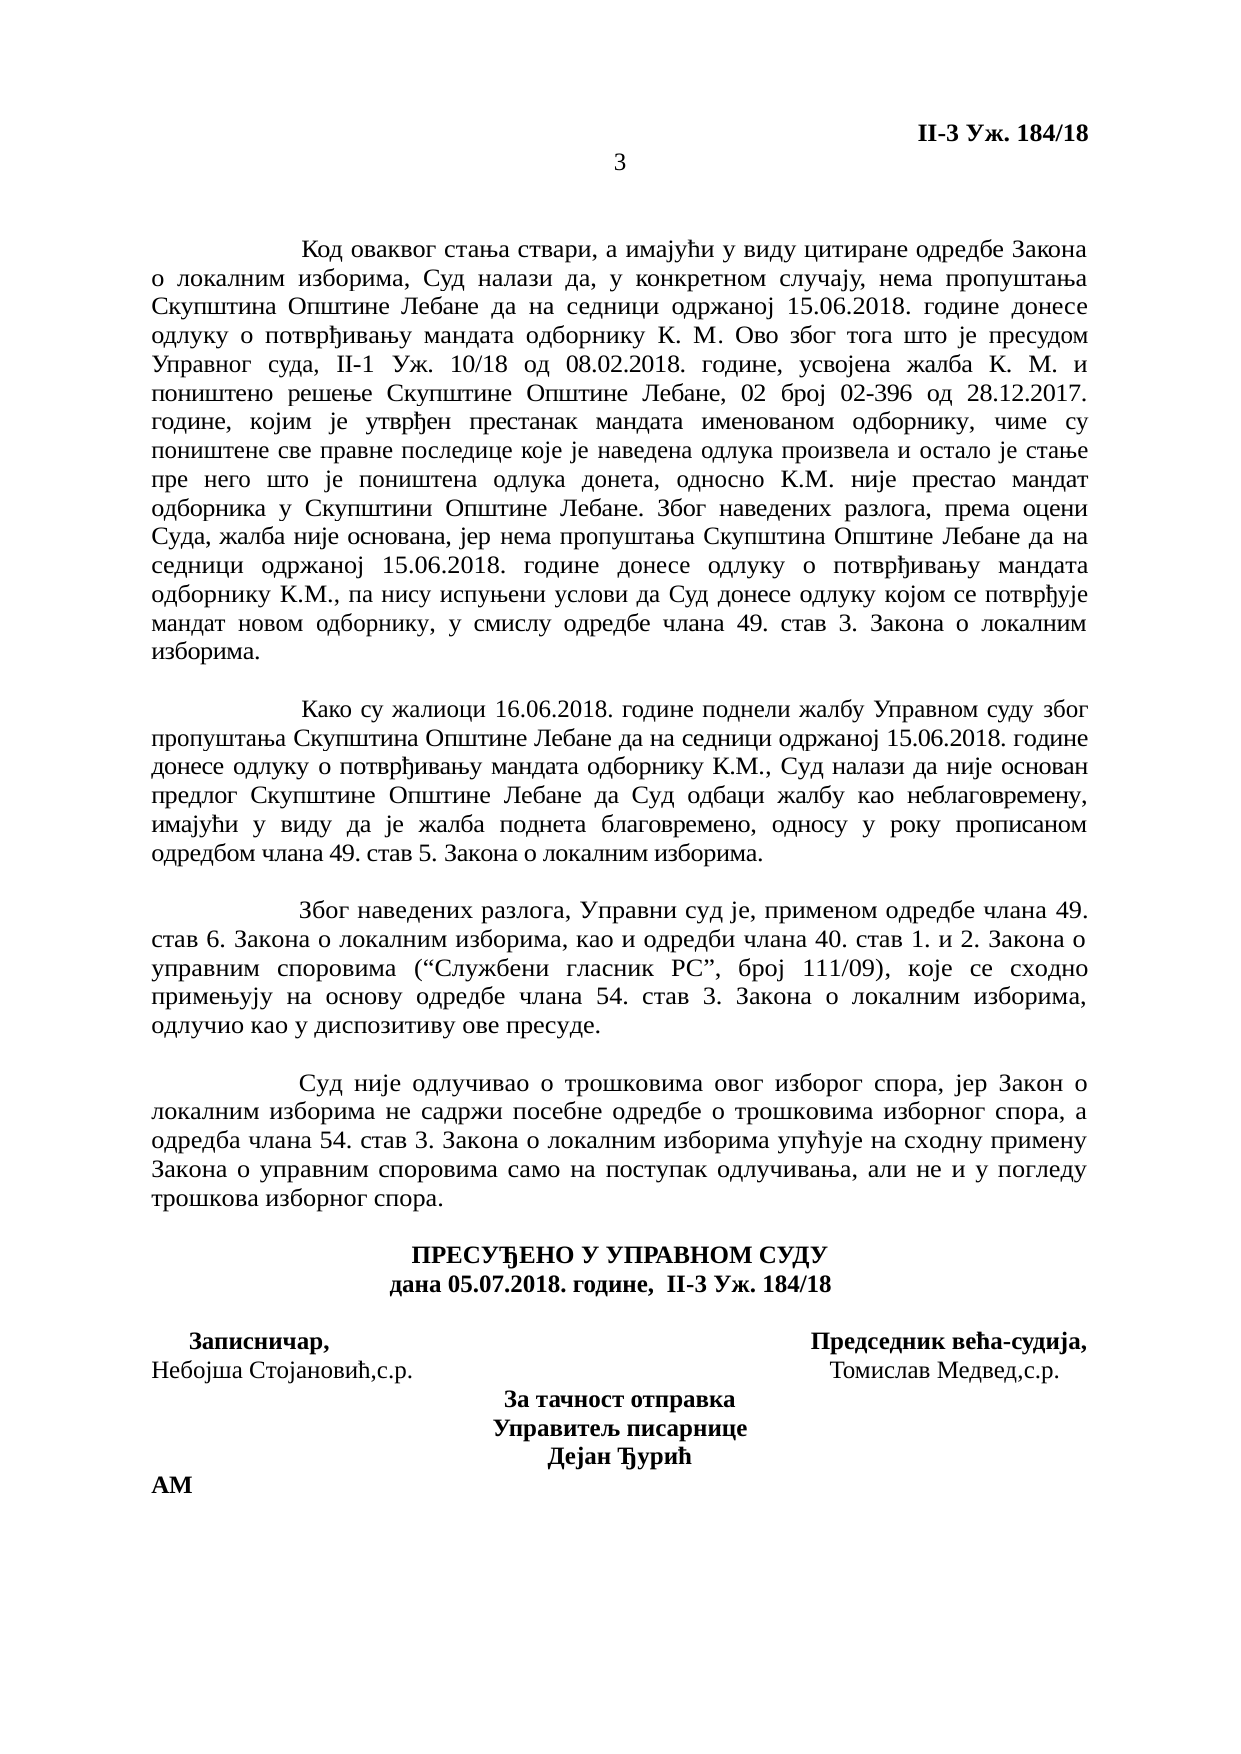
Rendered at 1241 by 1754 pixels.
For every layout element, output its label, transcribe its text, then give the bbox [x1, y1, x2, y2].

text За тачност отправка [151, 1384, 1088, 1413]
text Како су жалиоци 16.06.2018. године поднели жалбу Управном суду због пропуштања Скупштина Општине Лебане да на седници одржаној 15.06.2018. године донесе одлуку о потврђивању мандата одборнику К.М., Суд налази да није основан предлог Скупштине Општине Лебане да Суд одбаци жалбу као неблаговремену, имајући у виду да је жалба поднета благовремено, односу у року прописаном одредбом члана 49. став 5. Закона о локалним изборима. [151, 694, 1088, 866]
text дана 05.07.2018. године, II-3 Уж. 184/18 [151, 1269, 1088, 1298]
text Суд није одлучивао о трошковима овог изборог спора, јер Закон о локалним изборима не садржи посебне одредбе о трошковима изборног спора, а одредба члана 54. став 3. Закона о локалним изборима упућује на сходну примену Закона о управним споровима само на поступак одлучивања, али не и у погледу трошкова изборног спора. [151, 1068, 1088, 1211]
text АМ [151, 1470, 1088, 1499]
text Управитељ писарнице [151, 1413, 1088, 1441]
text Небојша Стојановић,с.р. Томислав Медвед,с.р. [151, 1355, 1087, 1384]
text ПРЕСУЂЕНО У УПРАВНОМ СУДУ [151, 1240, 1088, 1269]
text Дејан Ђурић [151, 1441, 1088, 1470]
text Због наведених разлога, Управни суд је, применом одредбе члана 49. став 6. Закона о локалним изборима, као и одредби члана 40. став 1. и 2. Закона о управним споровима (“Службени гласник РС”, број 111/09), које се сходно примењују на основу одредбе члана 54. став 3. Закона о локалним изборима, одлучио као у диспозитиву ове пресуде. [151, 895, 1088, 1039]
text Записничар, Председник већа-судија, [151, 1326, 1087, 1355]
text Код оваквог стања ствари, а имајући у виду цитиране одредбе Закона о локалним изборима, Суд налази да, у конкретном случају, нема пропуштања Скупштина Општине Лебане да на седници одржаној 15.06.2018. године донесе одлуку о потврђивању мандата одборнику К. М. Ово због тога што је пресудом Управног суда, II-1 Уж. 10/18 од 08.02.2018. године, усвојена жалба К. М. и поништено решење Скупштине Општине Лебане, 02 број 02-396 од 28.12.2017. године, којим је утврђен престанак мандата именованом одборнику, чиме су поништене све правне последице које је наведена одлука произвела и остало је стање пре него што је поништена одлука донета, односно К.М. није престао мандат одборника у Скупштини Општине Лебане. Због наведених разлога, према оцени Суда, жалба није основана, јер нема пропуштања Скупштина Општине Лебане да на седници одржаној 15.06.2018. године донесе одлуку о потврђивању мандата одборнику К.М., па нису испуњени услови да Суд донесе одлуку којом се потврђује мандат новом одборнику, у смислу одредбе члана 49. став 3. Закона о локалним изборима. [151, 234, 1088, 665]
